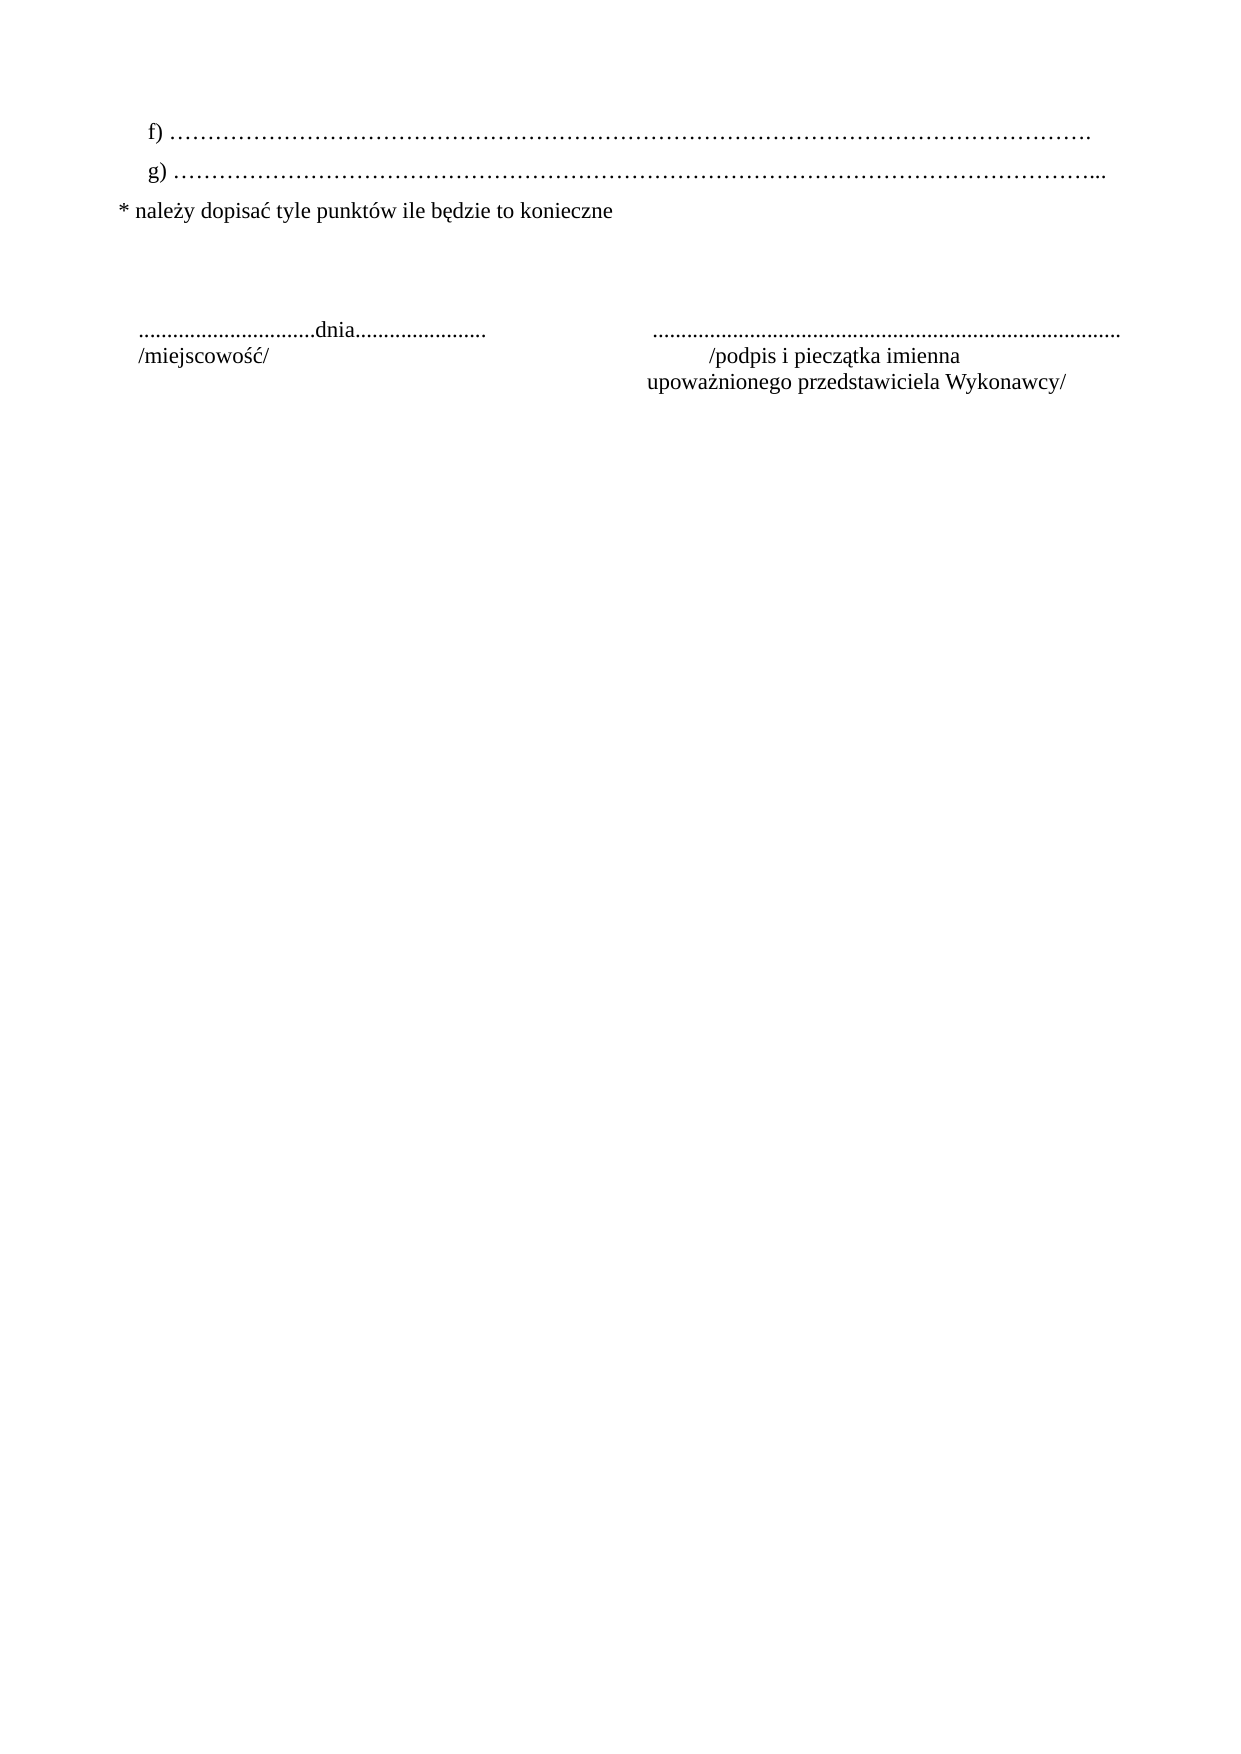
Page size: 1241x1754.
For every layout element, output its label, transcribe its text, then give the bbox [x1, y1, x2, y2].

text * należy dopisać tyle punktów ile będzie to konieczne [118, 197, 1122, 223]
text g) …………………………………………………………………………………………………………... [118, 158, 1122, 184]
text upoważnionego przedstawiciela Wykonawcy/ [118, 368, 1122, 395]
text f) …………………………………………………………………………………………………………. [118, 118, 1122, 144]
text ...............................dnia....................... .................................................................................. /miejscowość/ /podpis i pieczątka imienna [118, 316, 1122, 368]
